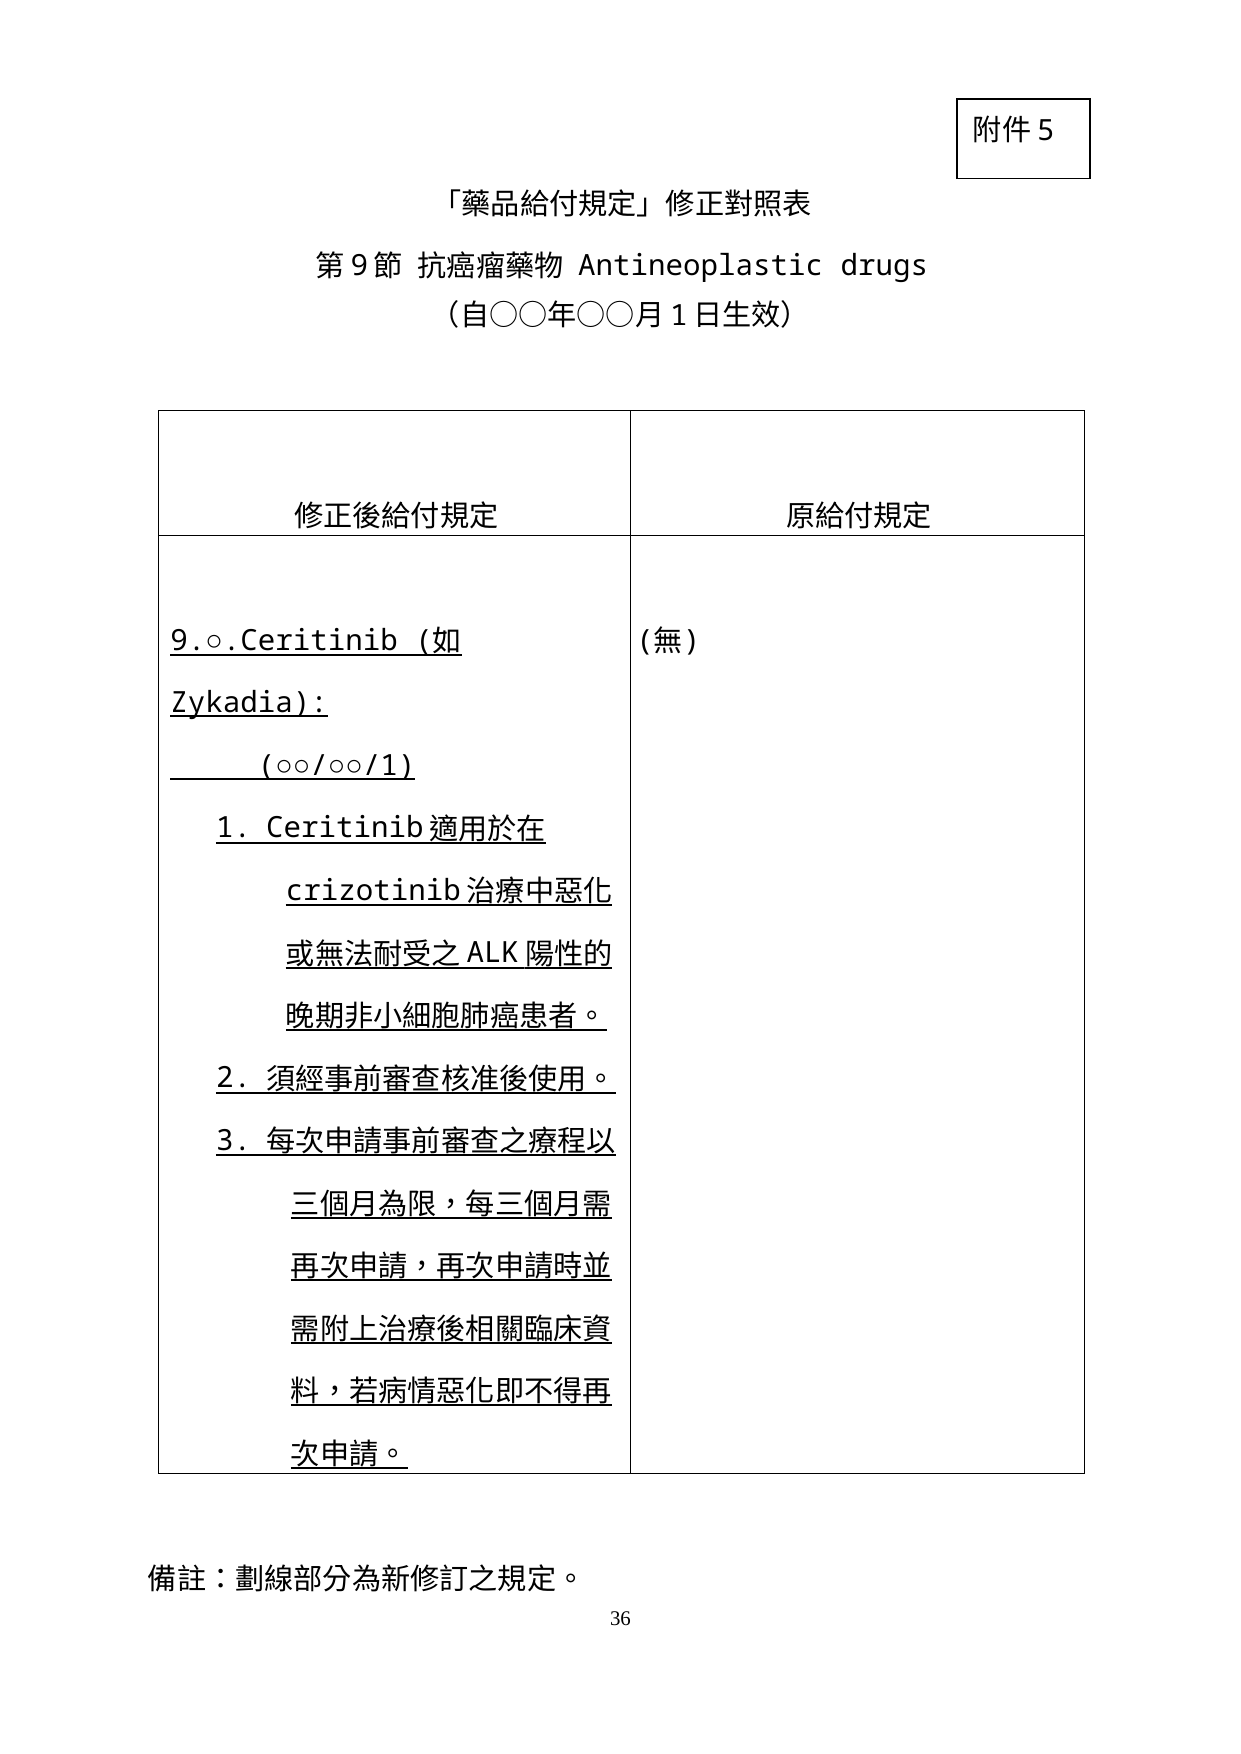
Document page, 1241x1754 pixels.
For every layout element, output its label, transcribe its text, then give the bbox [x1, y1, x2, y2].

text 附件5 [973, 107, 1074, 149]
text （自○○年○○月1日生效） [148, 285, 1092, 335]
text 「藥品給付規定」修正對照表 [148, 160, 1092, 222]
table_header 修正後給付規定 [159, 411, 630, 535]
table_header 原給付規定 [631, 411, 1084, 535]
table_cell (無) [631, 536, 1084, 1472]
text 第9節 抗癌瘤藥物 Antineoplastic drugs [148, 222, 1092, 285]
text 備註：劃線部分為新修訂之規定。 [147, 1535, 1092, 1597]
table_cell 9.○.Ceritinib (如Zykadia): (○○/○○/1) Ceritinib適用於在crizotinib治療中惡化或無法耐受之ALK陽性的晚期非小細胞肺癌患者。 須經事前審查核准後使用。 每次申請事前審查之療程以三個月為限，每三個月需再次申請，再次申請時並需附上治療後相關臨床資料，若病情惡化即不得再次申請。 [159, 536, 630, 1472]
